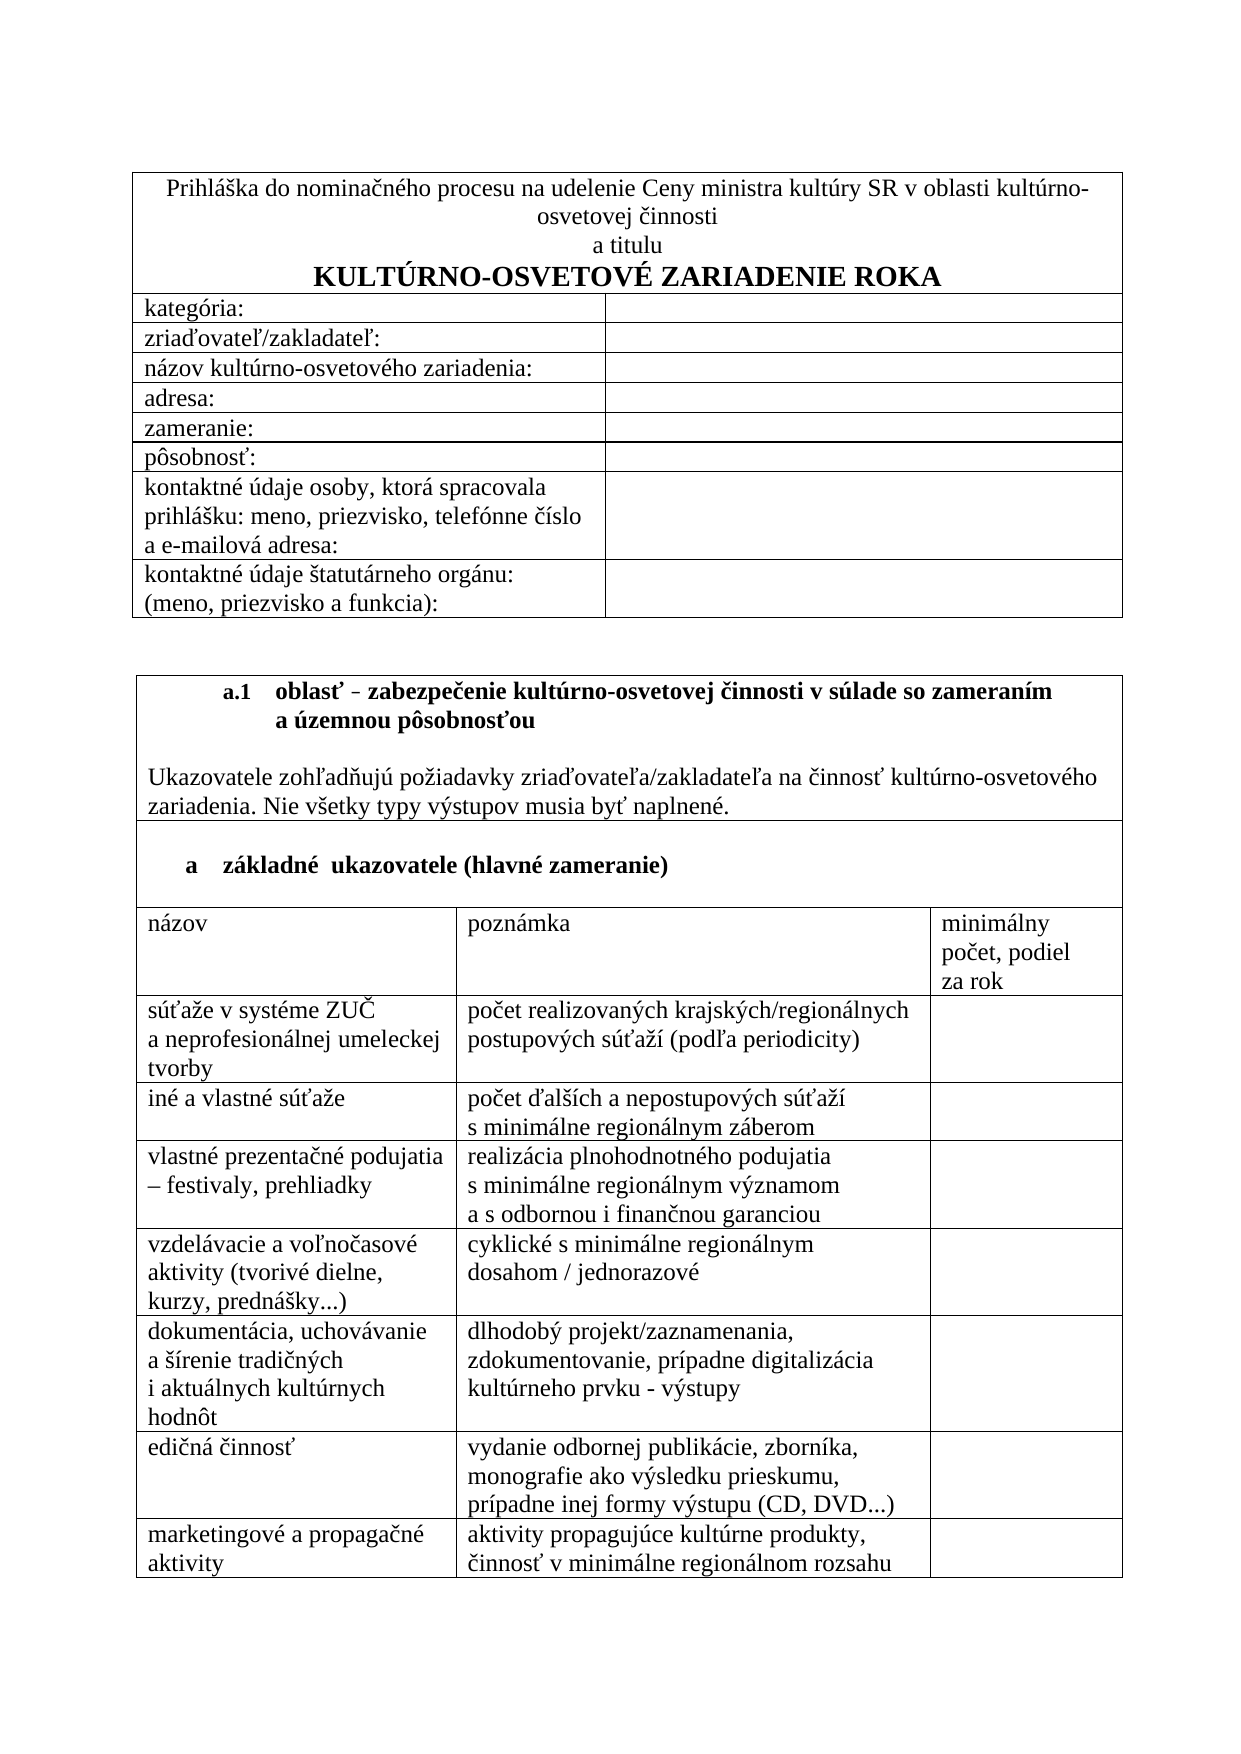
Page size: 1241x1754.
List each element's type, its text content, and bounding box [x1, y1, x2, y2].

table_cell [931, 1083, 1122, 1140]
table_cell [606, 323, 1122, 352]
table_cell [931, 1519, 1122, 1577]
table_cell pôsobnosť: [133, 443, 605, 471]
table_cell kategória: [133, 294, 605, 322]
table_cell [606, 353, 1122, 382]
table_cell [931, 1316, 1122, 1431]
table_cell názov [137, 908, 456, 994]
table_cell [606, 383, 1122, 412]
table_header Prihláška do nominačného procesu na udelenie Ceny ministra kultúry SR v oblasti kultúrno-osvetovej činnosti a titulu KULTÚRNO-OSVETOVÉ ZARIADENIE ROKA [133, 173, 1122, 292]
table_cell súťaže v systéme ZUČ a neprofesionálnej umeleckej tvorby [137, 996, 456, 1082]
table_cell [931, 1432, 1122, 1518]
table_cell počet realizovaných krajských/regionálnych postupových súťaží (podľa periodicity) [457, 996, 930, 1082]
table_cell [606, 560, 1122, 617]
table_cell počet ďalších a nepostupových súťaží s minimálne regionálnym záberom [457, 1083, 930, 1140]
table_cell aktivity propagujúce kultúrne produkty, činnosť v minimálne regionálnom rozsahu [457, 1519, 930, 1577]
table_cell vlastné prezentačné podujatia – festivaly, prehliadky [137, 1141, 456, 1228]
table_cell [606, 413, 1122, 441]
table_cell realizácia plnohodnotného podujatia s minimálne regionálnym významom a s odbornou i finančnou garanciou [457, 1141, 930, 1228]
table_cell zameranie: [133, 413, 605, 441]
table_header oblasť – zabezpečenie kultúrno-osvetovej činnosti v súlade so zameraním a územnou pôsobnosťou Ukazovatele zohľadňujú požiadavky zriaďovateľa/zakladateľa na činnosť kultúrno-osvetového zariadenia. Nie všetky typy výstupov musia byť naplnené. [137, 676, 1122, 820]
table_cell kontaktné údaje štatutárneho orgánu: (meno, priezvisko a funkcia): [133, 560, 605, 617]
table_cell poznámka [457, 908, 930, 994]
table_cell zriaďovateľ/zakladateľ: [133, 323, 605, 352]
table_cell dlhodobý projekt/zaznamenania, zdokumentovanie, prípadne digitalizácia kultúrneho prvku - výstupy [457, 1316, 930, 1431]
table_cell [931, 1141, 1122, 1228]
table_cell [606, 294, 1122, 322]
table_cell adresa: [133, 383, 605, 412]
table_cell [606, 443, 1122, 471]
table_cell názov kultúrno-osvetového zariadenia: [133, 353, 605, 382]
table_cell marketingové a propagačné aktivity [137, 1519, 456, 1577]
table_cell dokumentácia, uchovávanie a šírenie tradičných i aktuálnych kultúrnych hodnôt [137, 1316, 456, 1431]
table_cell iné a vlastné súťaže [137, 1083, 456, 1140]
table_cell [931, 996, 1122, 1082]
table_cell [606, 472, 1122, 558]
table_cell vzdelávacie a voľnočasové aktivity (tvorivé dielne, kurzy, prednášky...) [137, 1229, 456, 1315]
table_cell cyklické s minimálne regionálnym dosahom / jednorazové [457, 1229, 930, 1315]
table_cell edičná činnosť [137, 1432, 456, 1518]
table_cell [931, 1229, 1122, 1315]
table_cell vydanie odbornej publikácie, zborníka, monografie ako výsledku prieskumu, prípadne inej formy výstupu (CD, DVD...) [457, 1432, 930, 1518]
table_cell základné ukazovatele (hlavné zameranie) [137, 821, 1122, 907]
table_cell minimálny počet, podiel za rok [931, 908, 1122, 994]
table_cell kontaktné údaje osoby, ktorá spracovala prihlášku: meno, priezvisko, telefónne číslo a e-mailová adresa: [133, 472, 605, 558]
